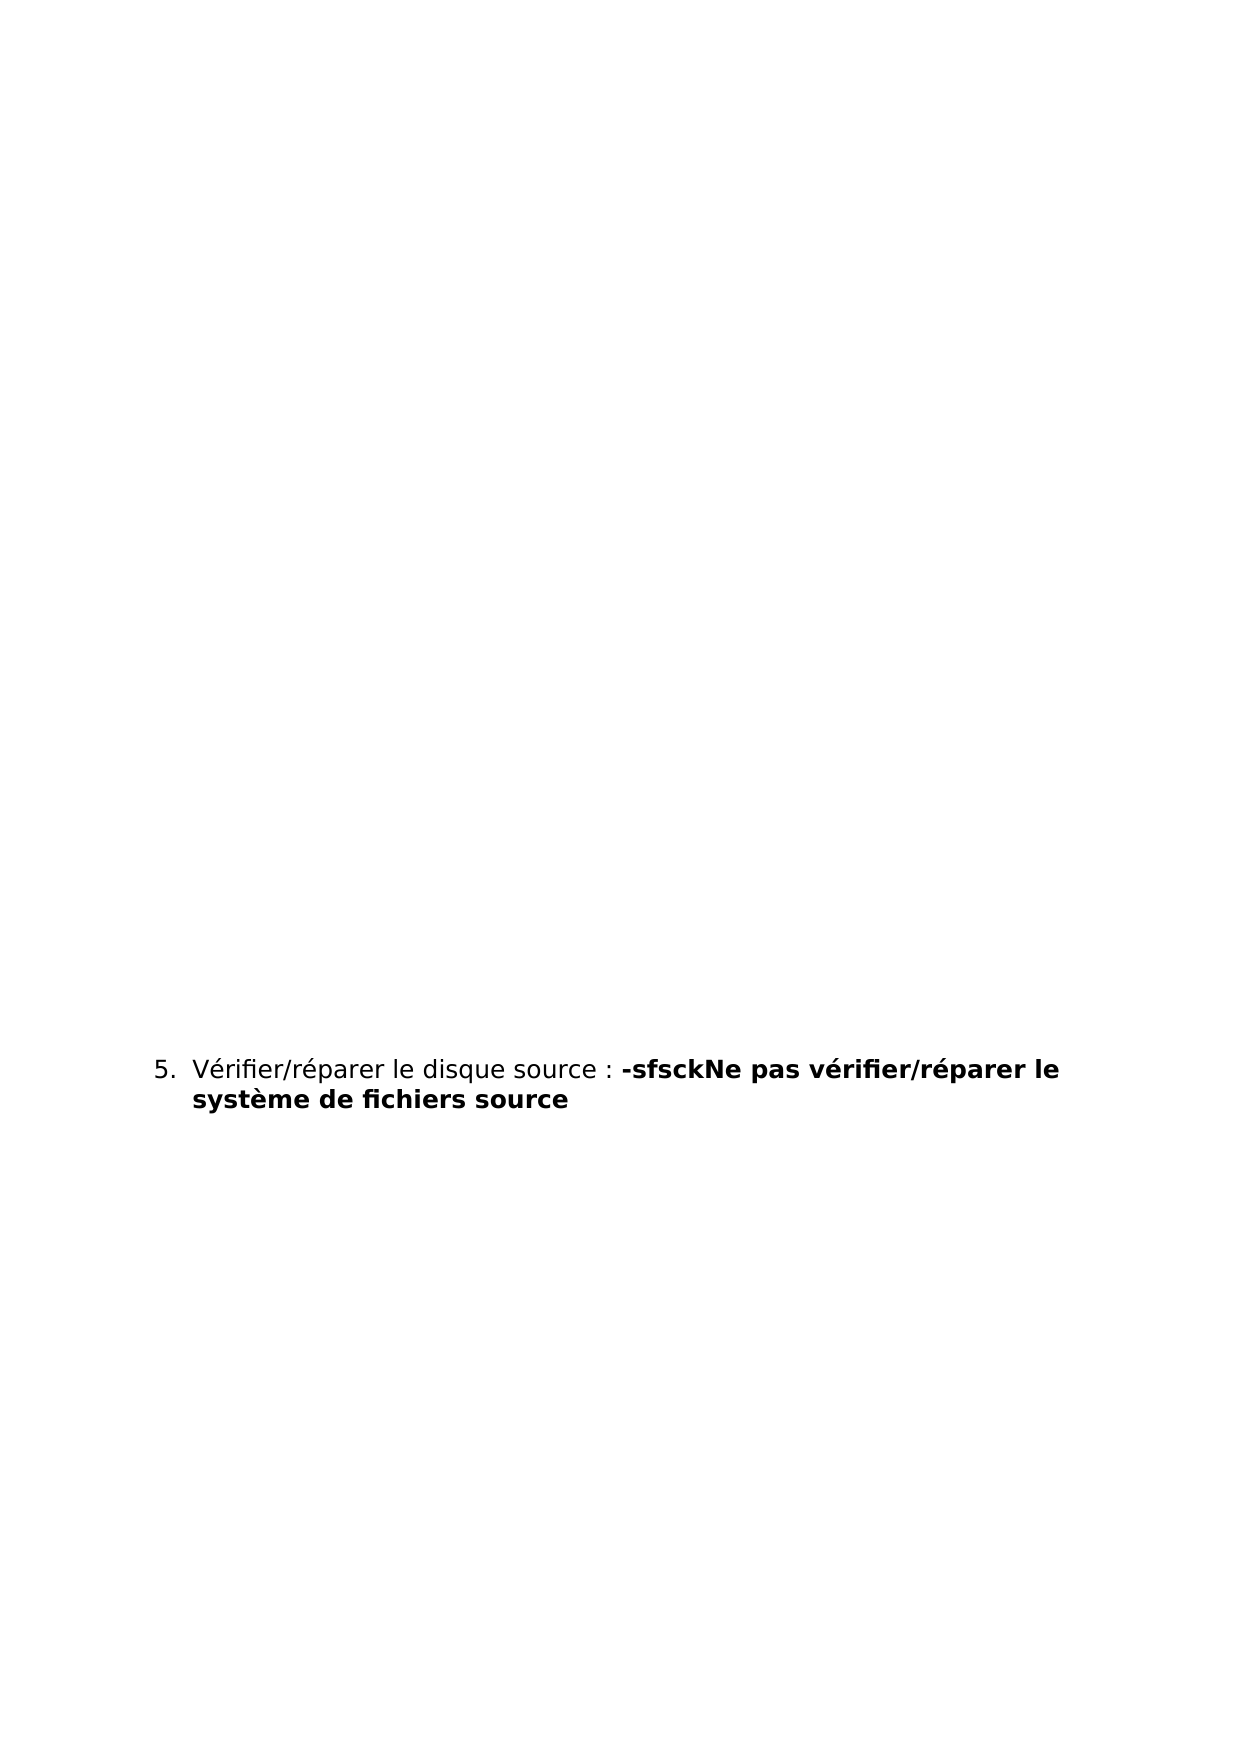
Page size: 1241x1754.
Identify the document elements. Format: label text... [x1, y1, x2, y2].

list Vérifier/réparer le disque source : -sfsckNe pas vérifier/réparer le système de fichiers source [177, 118, 1122, 1114]
